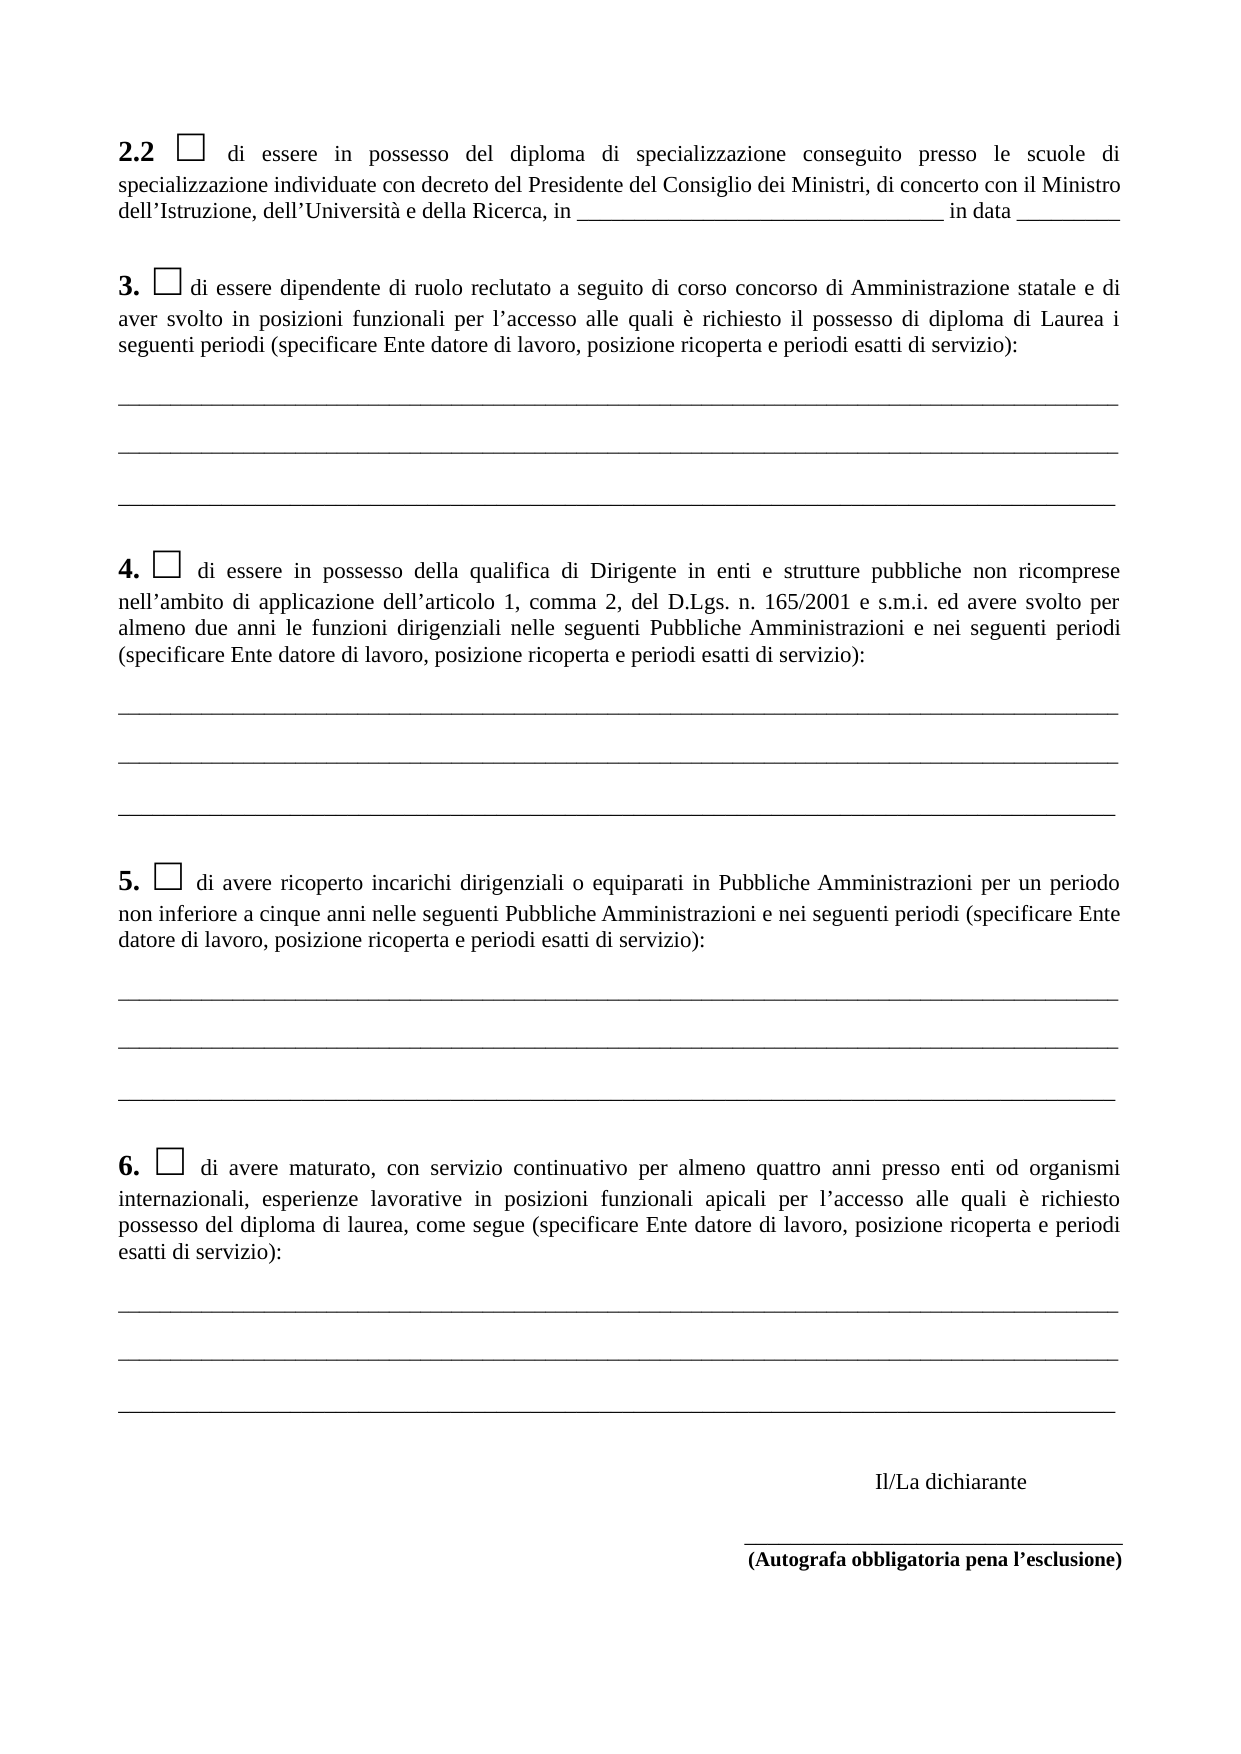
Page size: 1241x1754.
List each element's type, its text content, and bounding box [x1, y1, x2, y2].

text ________________________________________________________________________________________________ [118, 1027, 1122, 1051]
text ________________________________________________________________________________________________ [118, 693, 1122, 717]
text _______________________________________________________________________________________ [118, 483, 1122, 509]
text 5. □ di avere ricoperto incarichi dirigenziali o equiparati in Pubbliche Amministrazioni per un periodo non inferiore a cinque anni nelle seguenti Pubbliche Amministrazioni e nei seguenti periodi (specificare Ente datore di lavoro, posizione ricoperta e periodi esatti di servizio): [118, 847, 1122, 952]
text (Autografa obbligatoria pena l’esclusione) [118, 1547, 1122, 1571]
text ________________________________________________________________________________________________ [118, 979, 1122, 1003]
text 3. □ di essere dipendente di ruolo reclutato a seguito di corso concorso di Amministrazione statale e di aver svolto in posizioni funzionali per l’accesso alle quali è richiesto il possesso di diploma di Laurea i seguenti periodi (specificare Ente datore di lavoro, posizione ricoperta e periodi esatti di servizio): [118, 252, 1122, 358]
text 4. □ di essere in possesso della qualifica di Dirigente in enti e strutture pubbliche non ricomprese nell’ambito di applicazione dell’articolo 1, comma 2, del D.Lgs. n. 165/2001 e s.m.i. ed avere svolto per almeno due anni le funzioni dirigenziali nelle seguenti Pubbliche Amministrazioni e nei seguenti periodi (specificare Ente datore di lavoro, posizione ricoperta e periodi esatti di servizio): [118, 535, 1122, 667]
text ________________________________________________________________________________________________ [118, 432, 1122, 456]
text _________________________________ [118, 1521, 1122, 1547]
list 2.2 □ di essere in possesso del diploma di specializzazione conseguito presso le scuole di specializzazione individuate con decreto del Presidente del Consiglio dei Ministri, di concerto con il Ministro dell’Istruzione, dell’Università e della Ricerca, in ________________________________ in data _________ [118, 118, 1122, 223]
text ________________________________________________________________________________________________ [118, 384, 1122, 408]
text ________________________________________________________________________________________________ [118, 1339, 1122, 1363]
text _______________________________________________________________________________________ [118, 792, 1122, 818]
text Il/La dichiarante [118, 1468, 1034, 1494]
text _______________________________________________________________________________________ [118, 1077, 1122, 1104]
text ________________________________________________________________________________________________ [118, 742, 1122, 766]
text 6. □ di avere maturato, con servizio continuativo per almeno quattro anni presso enti od organismi internazionali, esperienze lavorative in posizioni funzionali apicali per l’accesso alle quali è richiesto possesso del diploma di laurea, come segue (specificare Ente datore di lavoro, posizione ricoperta e periodi esatti di servizio): [118, 1132, 1122, 1264]
text _______________________________________________________________________________________ [118, 1389, 1122, 1416]
text ________________________________________________________________________________________________ [118, 1291, 1122, 1315]
